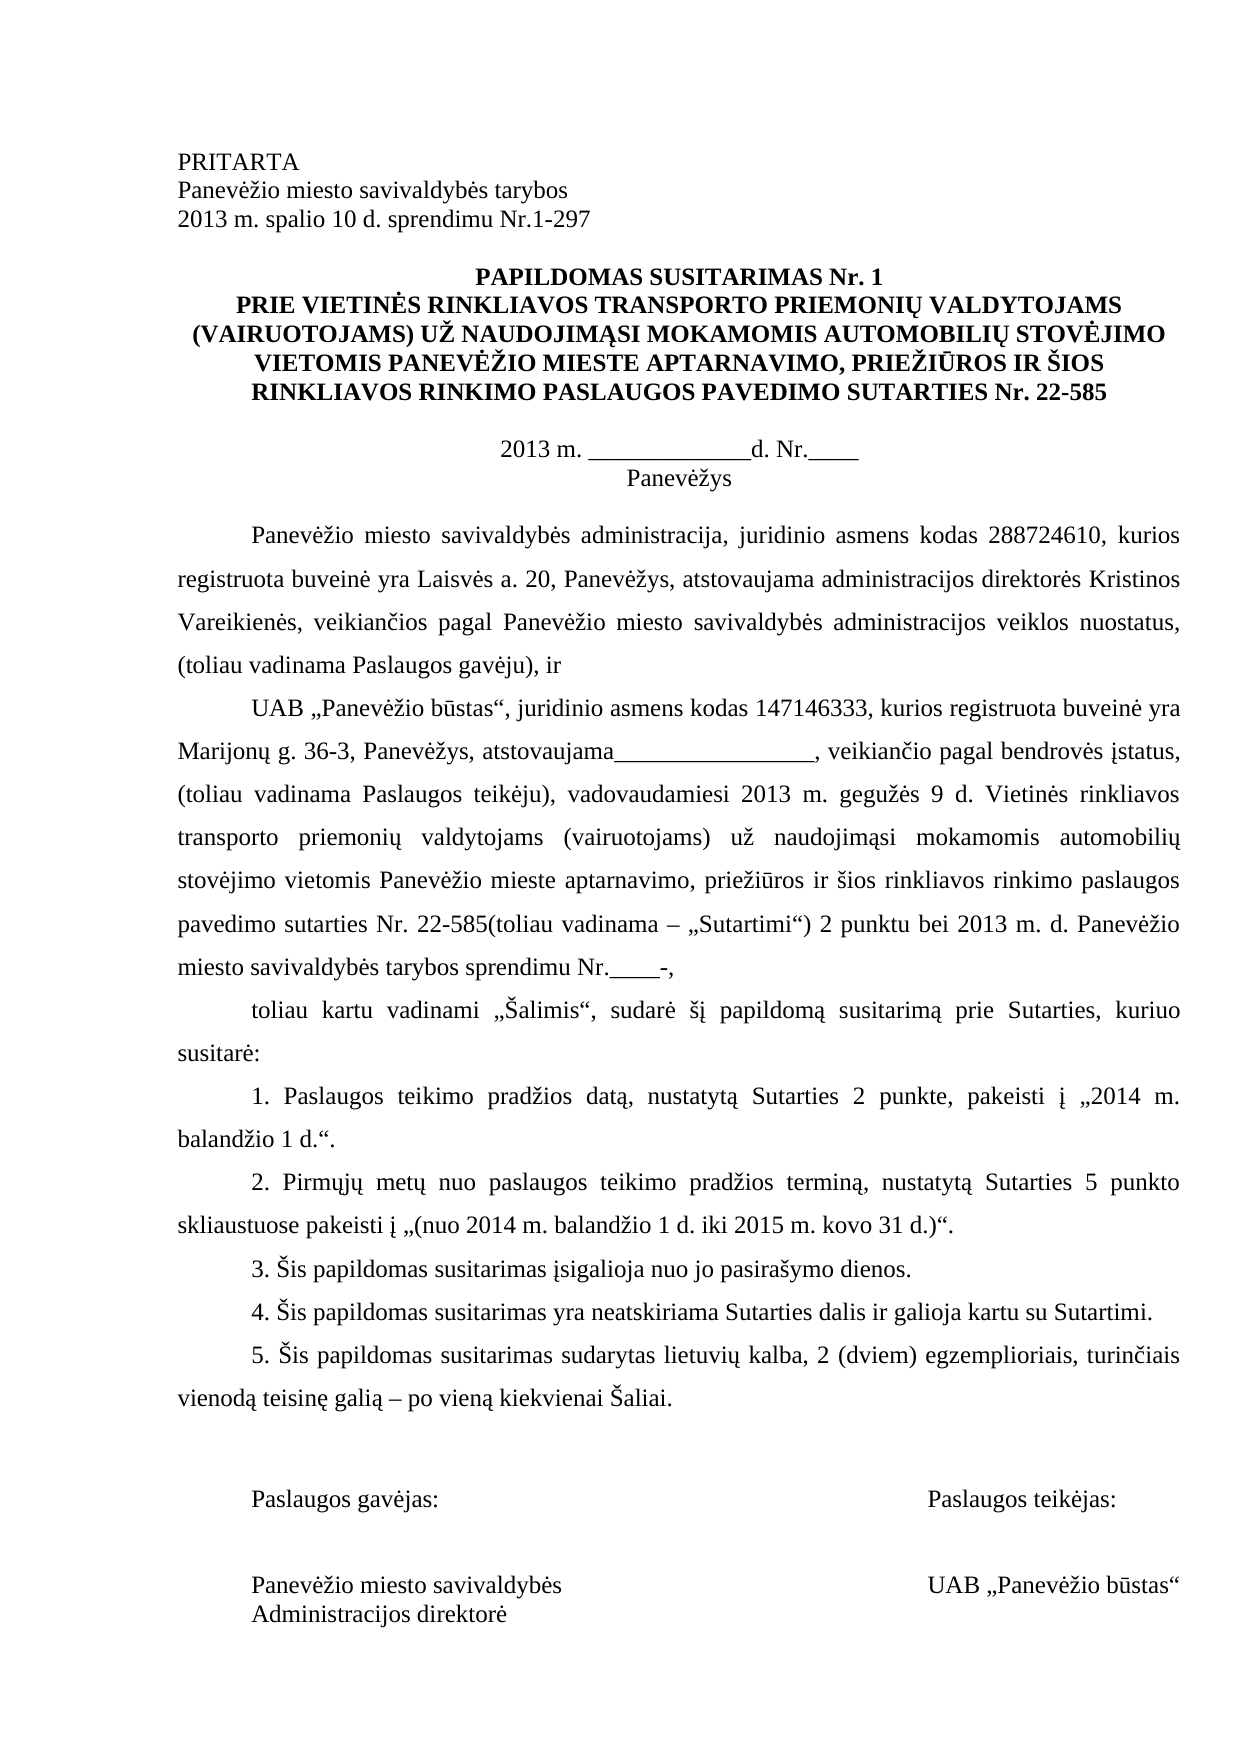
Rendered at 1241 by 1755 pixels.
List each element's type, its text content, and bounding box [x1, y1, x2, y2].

text 2. Pirmųjų metų nuo paslaugos teikimo pradžios terminą, nustatytą Sutarties 5 punkto skliaustuose pakeisti į „(nuo 2014 m. balandžio 1 d. iki 2015 m. kovo 31 d.)“. [177, 1167, 1181, 1239]
text PAPILDOMAS SUSITARIMAS Nr. 1 [177, 262, 1181, 291]
text PRITARTA [702, 147, 1181, 176]
text toliau kartu vadinami „Šalimis“, sudarė šį papildomą susitarimą prie Sutarties, kuriuo susitarė: [177, 995, 1181, 1067]
text 3. Šis papildomas susitarimas įsigalioja nuo jo pasirašymo dienos. [177, 1254, 1181, 1282]
text Panevėžys [177, 463, 1181, 492]
text 2013 m. _____________d. Nr.____ [177, 434, 1181, 463]
text Administracijos direktorė [177, 1599, 1181, 1627]
text UAB „Panevėžio būstas“, juridinio asmens kodas 147146333, kurios registruota buveinė yra Marijonų g. 36-3, Panevėžys, atstovaujama________________, veikiančio pagal bendrovės įstatus, (toliau vadinama Paslaugos teikėju), vadovaudamiesi 2013 m. gegužės 9 d. Vietinės rinkliavos transporto priemonių valdytojams (vairuotojams) už naudojimąsi mokamomis automobilių stovėjimo vietomis Panevėžio mieste aptarnavimo, priežiūros ir šios rinkliavos rinkimo paslaugos pavedimo sutarties Nr. 22-585(toliau vadinama – „Sutartimi“) 2 punktu bei 2013 m. d. Panevėžio miesto savivaldybės tarybos sprendimu Nr.____-, [177, 693, 1181, 981]
text 1. Paslaugos teikimo pradžios datą, nustatytą Sutarties 2 punkte, pakeisti į „2014 m. balandžio 1 d.“. [177, 1081, 1181, 1153]
text Paslaugos gavėjas: Paslaugos teikėjas: [177, 1484, 1181, 1512]
text 4. Šis papildomas susitarimas yra neatskiriama Sutarties dalis ir galioja kartu su Sutartimi. [177, 1297, 1181, 1326]
text Panevėžio miesto savivaldybės administracija, juridinio asmens kodas 288724610, kurios registruota buveinė yra Laisvės a. 20, Panevėžys, atstovaujama administracijos direktorės Kristinos Vareikienės, veikiančios pagal Panevėžio miesto savivaldybės administracijos veiklos nuostatus, (toliau vadinama Paslaugos gavėju), ir [177, 521, 1181, 679]
text 5. Šis papildomas susitarimas sudarytas lietuvių kalba, 2 (dviem) egzemplioriais, turinčiais vienodą teisinę galią – po vieną kiekvienai Šaliai. [177, 1340, 1181, 1412]
text Panevėžio miesto savivaldybės UAB „Panevėžio būstas“ [177, 1570, 1181, 1599]
text Panevėžio miesto savivaldybės tarybos [702, 176, 1181, 204]
text 2013 m. spalio 10 d. sprendimu Nr.1-297 [702, 204, 1181, 233]
text PRIE VIETINĖS RINKLIAVOS TRANSPORTO PRIEMONIŲ VALDYTOJAMS (VAIRUOTOJAMS) UŽ NAUDOJIMĄSI MOKAMOMIS AUTOMOBILIŲ STOVĖJIMO VIETOMIS PANEVĖŽIO MIESTE APTARNAVIMO, PRIEŽIŪROS IR ŠIOS RINKLIAVOS RINKIMO PASLAUGOS PAVEDIMO SUTARTIES Nr. 22-585 [177, 291, 1181, 406]
